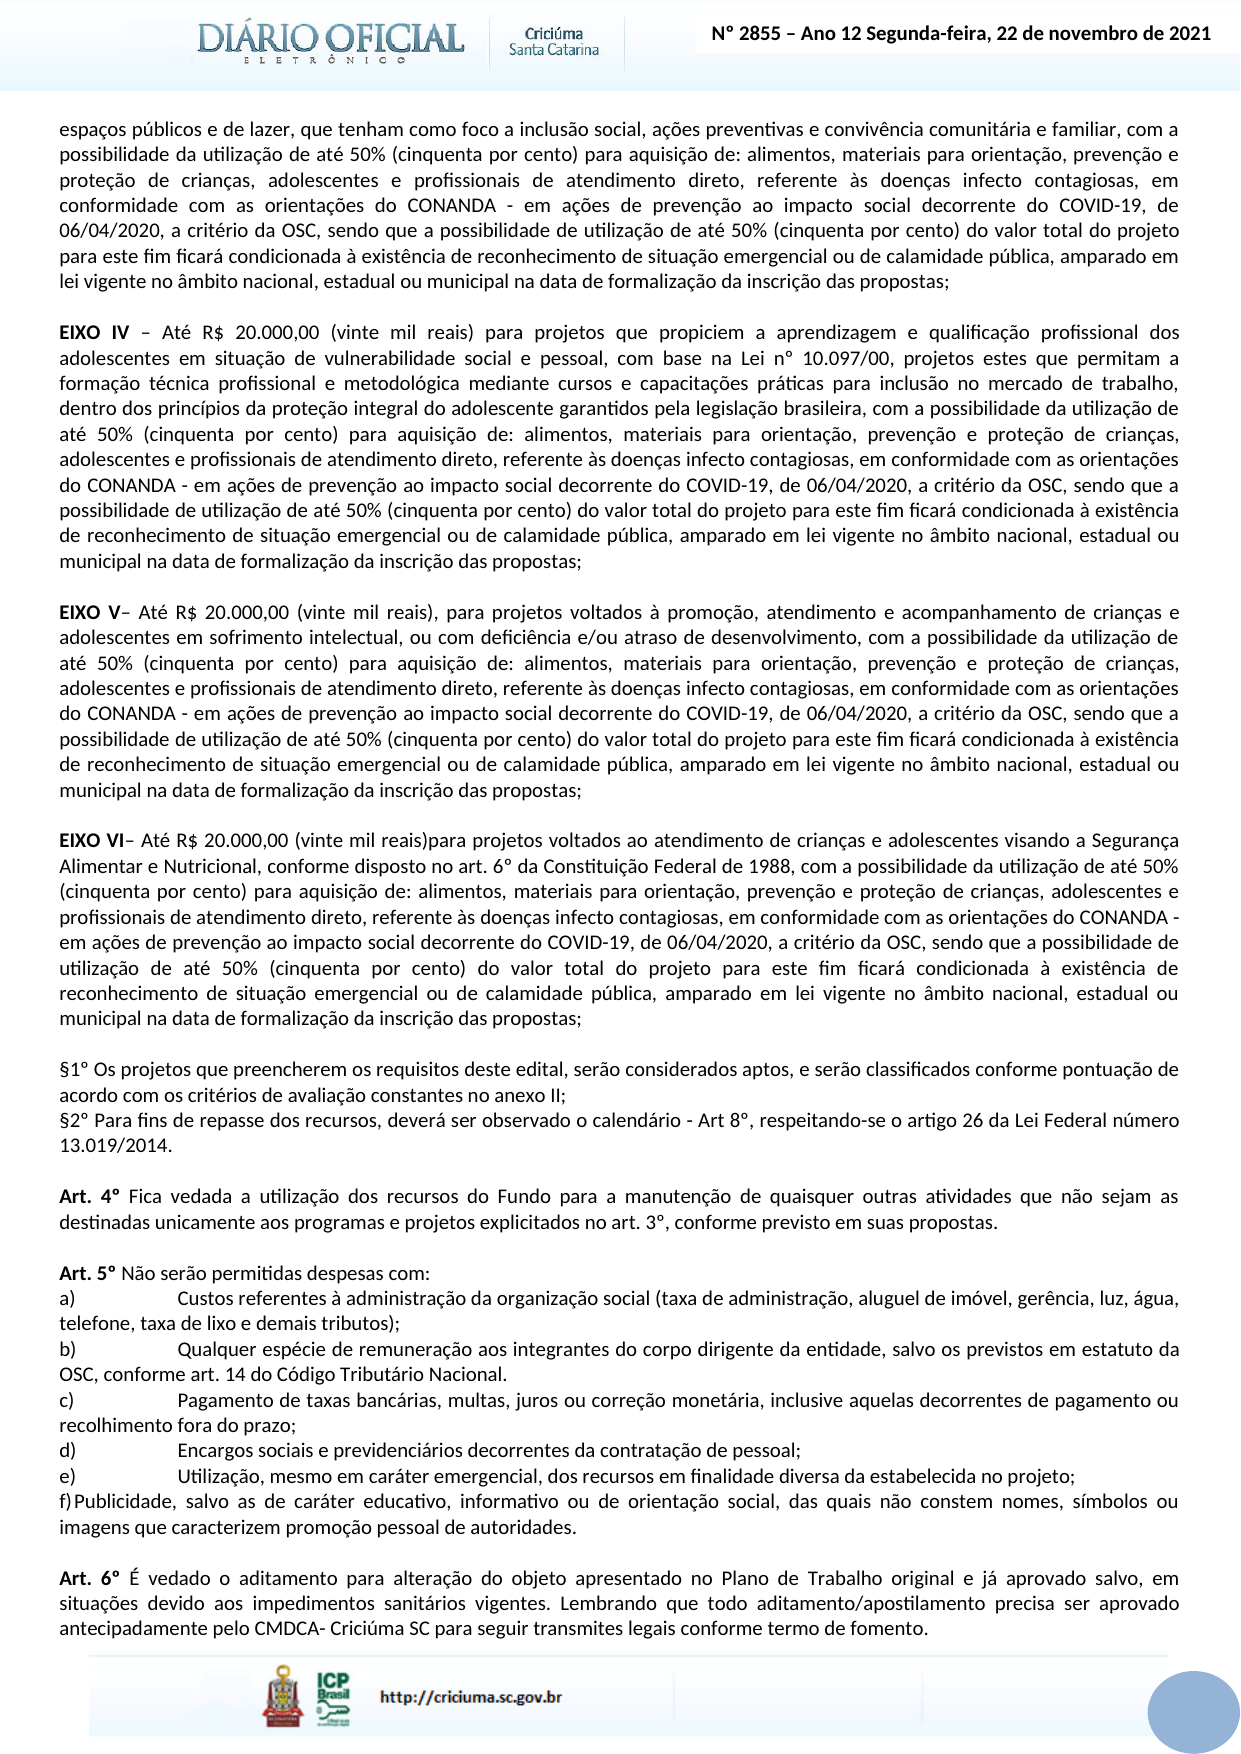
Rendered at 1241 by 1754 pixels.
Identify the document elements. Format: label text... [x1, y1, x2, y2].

text Art. 6º É vedado o aditamento para alteração do objeto apresentado no Plano de Trabalho original e já aprovado salvo, em situações devido aos impedimentos sanitários vigentes. Lembrando que todo aditamento/apostilamento precisa ser aprovado antecipadamente pelo CMDCA- Criciúma SC para seguir transmites legais conforme termo de fomento. [59, 1565, 1181, 1641]
text Art. 4º Fica vedada a utilização dos recursos do Fundo para a manutenção de quaisquer outras atividades que não sejam as destinadas unicamente aos programas e projetos explicitados no art. 3º, conforme previsto em suas propostas. [59, 1183, 1181, 1234]
text b) Qualquer espécie de remuneração aos integrantes do corpo dirigente da entidade, salvo os previstos em estatuto da OSC, conforme art. 14 do Código Tributário Nacional. [59, 1336, 1181, 1387]
text f) Publicidade, salvo as de caráter educativo, informativo ou de orientação social, das quais não constem nomes, símbolos ou imagens que caracterizem promoção pessoal de autoridades. [59, 1488, 1181, 1539]
text EIXO V– Até R$ 20.000,00 (vinte mil reais), para projetos voltados à promoção, atendimento e acompanhamento de crianças e adolescentes em sofrimento intelectual, ou com deficiência e/ou atraso de desenvolvimento, com a possibilidade da utilização de até 50% (cinquenta por cento) para aquisição de: alimentos, materiais para orientação, prevenção e proteção de crianças, adolescentes e profissionais de atendimento direto, referente às doenças infecto contagiosas, em conformidade com as orientações do CONANDA - em ações de prevenção ao impacto social decorrente do COVID-19, de 06/04/2020, a critério da OSC, sendo que a possibilidade de utilização de até 50% (cinquenta por cento) do valor total do projeto para este fim ficará condicionada à existência de reconhecimento de situação emergencial ou de calamidade pública, amparado em lei vigente no âmbito nacional, estadual ou municipal na data de formalização da inscrição das propostas; [59, 599, 1181, 802]
text c) Pagamento de taxas bancárias, multas, juros ou correção monetária, inclusive aquelas decorrentes de pagamento ou recolhimento fora do prazo; [59, 1387, 1181, 1438]
text e) Utilização, mesmo em caráter emergencial, dos recursos em finalidade diversa da estabelecida no projeto; [59, 1463, 1181, 1488]
text EIXO IV – Até R$ 20.000,00 (vinte mil reais) para projetos que propiciem a aprendizagem e qualificação profissional dos adolescentes em situação de vulnerabilidade social e pessoal, com base na Lei nº 10.097/00, projetos estes que permitam a formação técnica profissional e metodológica mediante cursos e capacitações práticas para inclusão no mercado de trabalho, dentro dos princípios da proteção integral do adolescente garantidos pela legislação brasileira, com a possibilidade da utilização de até 50% (cinquenta por cento) para aquisição de: alimentos, materiais para orientação, prevenção e proteção de crianças, adolescentes e profissionais de atendimento direto, referente às doenças infecto contagiosas, em conformidade com as orientações do CONANDA - em ações de prevenção ao impacto social decorrente do COVID-19, de 06/04/2020, a critério da OSC, sendo que a possibilidade de utilização de até 50% (cinquenta por cento) do valor total do projeto para este fim ficará condicionada à existência de reconhecimento de situação emergencial ou de calamidade pública, amparado em lei vigente no âmbito nacional, estadual ou municipal na data de formalização da inscrição das propostas; [59, 319, 1181, 573]
text Art. 5º Não serão permitidas despesas com: [59, 1260, 1181, 1285]
text d) Encargos sociais e previdenciários decorrentes da contratação de pessoal; [59, 1438, 1181, 1463]
text §2º Para fins de repasse dos recursos, deverá ser observado o calendário - Art 8º, respeitando-se o artigo 26 da Lei Federal número 13.019/2014. [59, 1107, 1181, 1158]
text a) Custos referentes à administração da organização social (taxa de administração, aluguel de imóvel, gerência, luz, água, telefone, taxa de lixo e demais tributos); [59, 1285, 1181, 1336]
text EIXO VI– Até R$ 20.000,00 (vinte mil reais)para projetos voltados ao atendimento de crianças e adolescentes visando a Segurança Alimentar e Nutricional, conforme disposto no art. 6º da Constituição Federal de 1988, com a possibilidade da utilização de até 50% (cinquenta por cento) para aquisição de: alimentos, materiais para orientação, prevenção e proteção de crianças, adolescentes e profissionais de atendimento direto, referente às doenças infecto contagiosas, em conformidade com as orientações do CONANDA - em ações de prevenção ao impacto social decorrente do COVID-19, de 06/04/2020, a critério da OSC, sendo que a possibilidade de utilização de até 50% (cinquenta por cento) do valor total do projeto para este fim ficará condicionada à existência de reconhecimento de situação emergencial ou de calamidade pública, amparado em lei vigente no âmbito nacional, estadual ou municipal na data de formalização da inscrição das propostas; [59, 828, 1181, 1031]
text §1º Os projetos que preencherem os requisitos deste edital, serão considerados aptos, e serão classificados conforme pontuação de acordo com os critérios de avaliação constantes no anexo II; [59, 1056, 1181, 1107]
text espaços públicos e de lazer, que tenham como foco a inclusão social, ações preventivas e convivência comunitária e familiar, com a possibilidade da utilização de até 50% (cinquenta por cento) para aquisição de: alimentos, materiais para orientação, prevenção e proteção de crianças, adolescentes e profissionais de atendimento direto, referente às doenças infecto contagiosas, em conformidade com as orientações do CONANDA - em ações de prevenção ao impacto social decorrente do COVID-19, de 06/04/2020, a critério da OSC, sendo que a possibilidade de utilização de até 50% (cinquenta por cento) do valor total do projeto para este fim ficará condicionada à existência de reconhecimento de situação emergencial ou de calamidade pública, amparado em lei vigente no âmbito nacional, estadual ou municipal na data de formalização da inscrição das propostas; [59, 116, 1181, 294]
